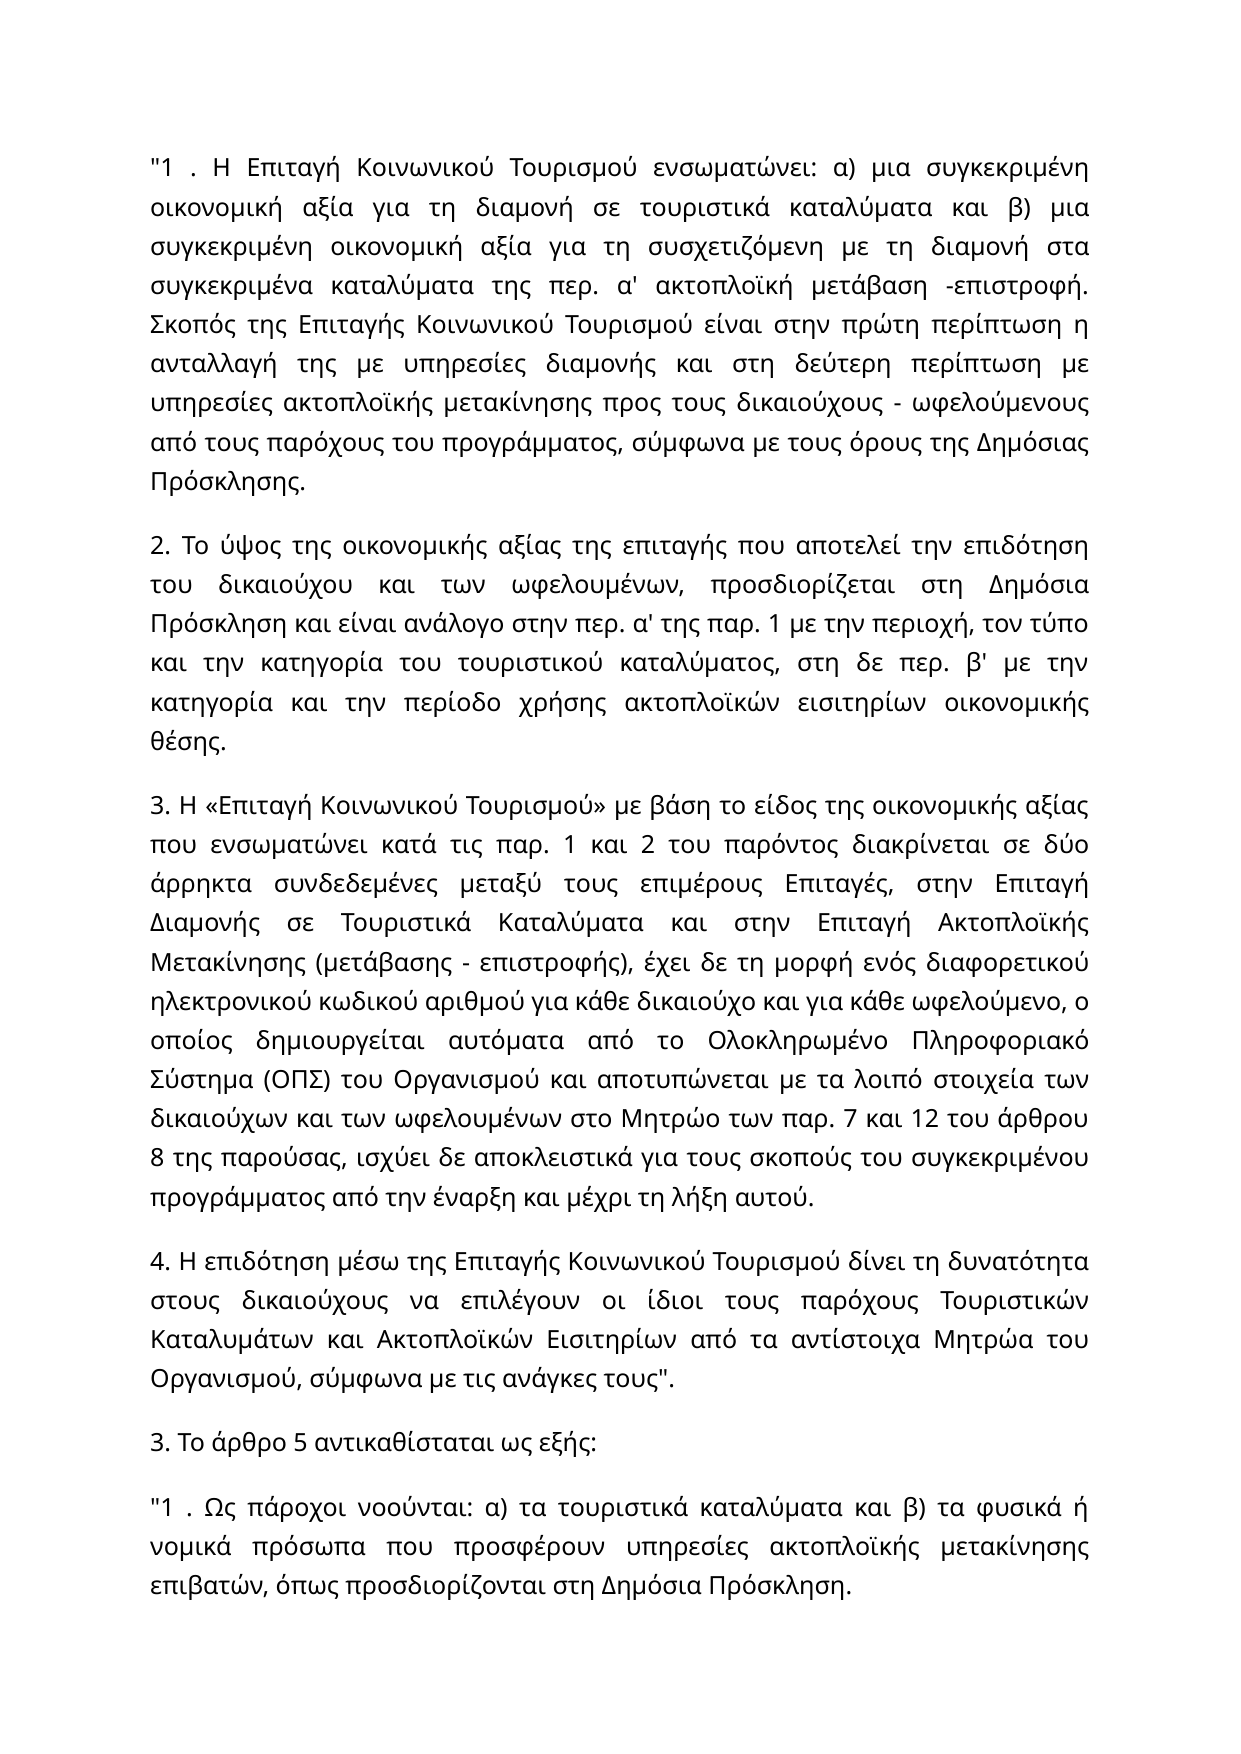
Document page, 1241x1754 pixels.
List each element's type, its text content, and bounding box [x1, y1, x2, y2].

text 4. Η επιδότηση μέσω της Επιταγής Κοινωνικού Τουρισμού δίνει τη δυνατότητα στους δικαιούχους να επιλέγουν οι ίδιοι τους παρόχους Τουριστικών Καταλυμάτων και Ακτοπλοϊκών Εισιτηρίων από τα αντίστοιχα Μητρώα του Οργανισμού, σύμφωνα με τις ανάγκες τους". [150, 1243, 1090, 1395]
text 2. Το ύψος της οικονομικής αξίας της επιταγής που αποτελεί την επιδότηση του δικαιούχου και των ωφελουμένων, προσδιορίζεται στη Δημόσια Πρόσκληση και είναι ανάλογο στην περ. α' της παρ. 1 με την περιοχή, τον τύπο και την κατηγορία του τουριστικού καταλύματος, στη δε περ. β' με την κατηγορία και την περίοδο χρήσης ακτοπλοϊκών εισιτηρίων οικονομικής θέσης. [150, 527, 1090, 757]
text "1 . Η Επιταγή Κοινωνικού Τουρισμού ενσωματώνει: α) μια συγκεκριμένη οικονομική αξία για τη διαμονή σε τουριστικά καταλύματα και β) μια συγκεκριμένη οικονομική αξία για τη συσχετιζόμενη με τη διαμονή στα συγκεκριμένα καταλύματα της περ. α' ακτοπλοϊκή μετάβαση -επιστροφή. Σκοπός της Επιταγής Κοινωνικού Τουρισμού είναι στην πρώτη περίπτωση η ανταλλαγή της με υπηρεσίες διαμονής και στη δεύτερη περίπτωση με υπηρεσίες ακτοπλοϊκής μετακίνησης προς τους δικαιούχους - ωφελούμενους από τους παρόχους του προγράμματος, σύμφωνα με τους όρους της Δημόσιας Πρόσκλησης. [150, 150, 1090, 497]
text 3. Η «Επιταγή Κοινωνικού Τουρισμού» με βάση το είδος της οικονομικής αξίας που ενσωματώνει κατά τις παρ. 1 και 2 του παρόντος διακρίνεται σε δύο άρρηκτα συνδεδεμένες μεταξύ τους επιμέρους Επιταγές, στην Επιταγή Διαμονής σε Τουριστικά Καταλύματα και στην Επιταγή Ακτοπλοϊκής Μετακίνησης (μετάβασης - επιστροφής), έχει δε τη μορφή ενός διαφορετικού ηλεκτρονικού κωδικού αριθμού για κάθε δικαιούχο και για κάθε ωφελούμενο, ο οποίος δημιουργείται αυτόματα από το Ολοκληρωμένο Πληροφοριακό Σύστημα (ΟΠΣ) του Οργανισμού και αποτυπώνεται με τα λοιπό στοιχεία των δικαιούχων και των ωφελουμένων στο Μητρώο των παρ. 7 και 12 του άρθρου 8 της παρούσας, ισχύει δε αποκλειστικά για τους σκοπούς του συγκεκριμένου προγράμματος από την έναρξη και μέχρι τη λήξη αυτού. [150, 787, 1090, 1213]
text "1 . Ως πάροχοι νοούνται: α) τα τουριστικά καταλύματα και β) τα φυσικά ή νομικά πρόσωπα που προσφέρουν υπηρεσίες ακτοπλοϊκής μετακίνησης επιβατών, όπως προσδιορίζονται στη Δημόσια Πρόσκληση. [150, 1489, 1090, 1602]
text 3. Το άρθρο 5 αντικαθίσταται ως εξής: [150, 1425, 1090, 1459]
